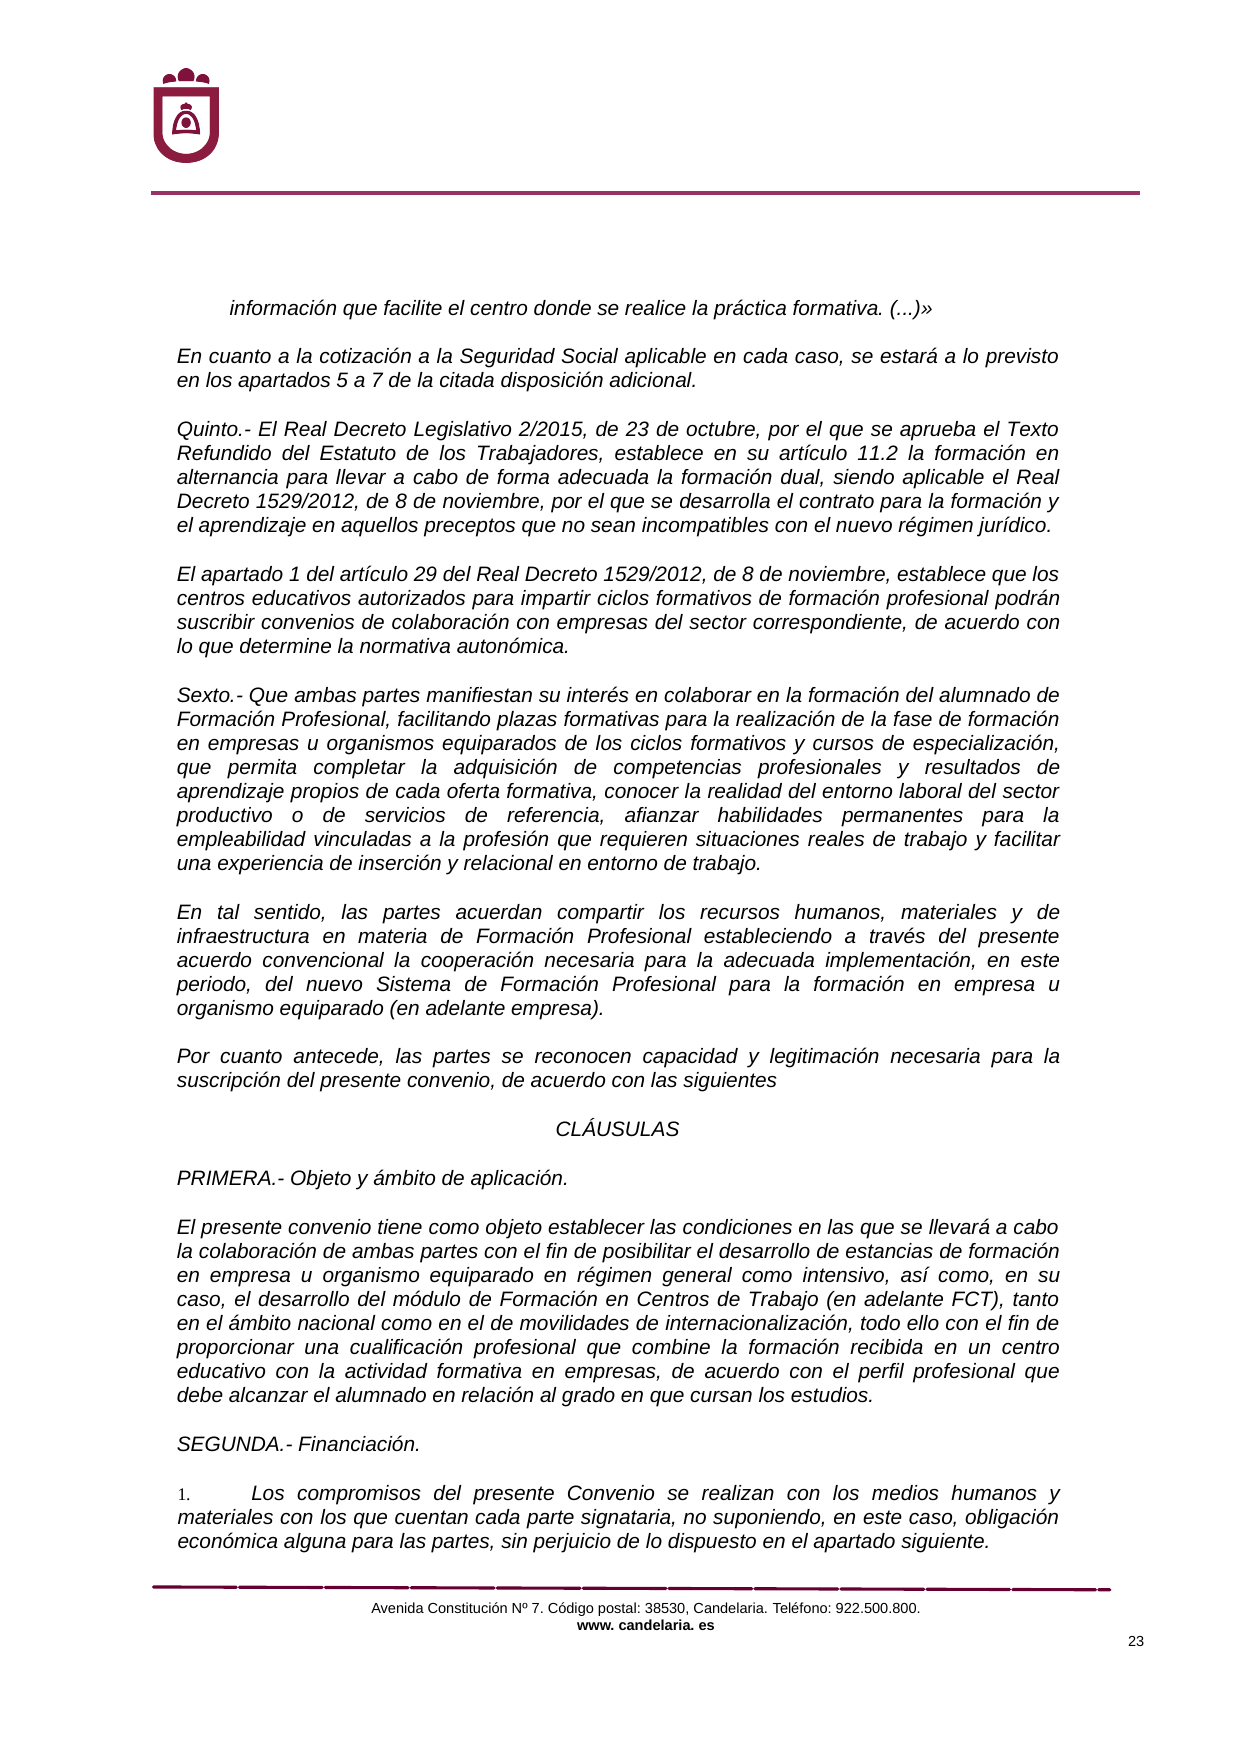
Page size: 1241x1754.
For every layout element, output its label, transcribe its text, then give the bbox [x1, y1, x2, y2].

text Quinto.- El Real Decreto Legislativo 2/2015, de 23 de octubre, por el que se aprueba el Texto Refundido del Estatuto de los Trabajadores, establece en su artículo 11.2 la formación en alternancia para llevar a cabo de forma adecuada la formación dual, siendo aplicable el Real Decreto 1529/2012, de 8 de noviembre, por el que se desarrolla el contrato para la formación y el aprendizaje en aquellos preceptos que no sean incompatibles con el nuevo régimen jurídico. [177, 417, 1063, 537]
text El presente convenio tiene como objeto establecer las condiciones en las que se llevará a cabo la colaboración de ambas partes con el fin de posibilitar el desarrollo de estancias de formación en empresa u organismo equiparado en régimen general como intensivo, así como, en su caso, el desarrollo del módulo de Formación en Centros de Trabajo (en adelante FCT), tanto en el ámbito nacional como en el de movilidades de internacionalización, todo ello con el fin de proporcionar una cualificación profesional que combine la formación recibida en un centro educativo con la actividad formativa en empresas, de acuerdo con el perfil profesional que debe alcanzar el alumnado en relación al grado en que cursan los estudios. [177, 1215, 1063, 1407]
text información que facilite el centro donde se realice la práctica formativa. (...)» [229, 295, 1063, 319]
text El apartado 1 del artículo 29 del Real Decreto 1529/2012, de 8 de noviembre, establece que los centros educativos autorizados para impartir ciclos formativos de formación profesional podrán suscribir convenios de colaboración con empresas del sector correspondiente, de acuerdo con lo que determine la normativa autonómica. [177, 562, 1063, 658]
text Sexto.- Que ambas partes manifiestan su interés en colaborar en la formación del alumnado de Formación Profesional, facilitando plazas formativas para la realización de la fase de formación en empresas u organismos equiparados de los ciclos formativos y cursos de especialización, que permita completar la adquisición de competencias profesionales y resultados de aprendizaje propios de cada oferta formativa, conocer la realidad del entorno laboral del sector productivo o de servicios de referencia, afianzar habilidades permanentes para la empleabilidad vinculadas a la profesión que requieren situaciones reales de trabajo y facilitar una experiencia de inserción y relacional en entorno de trabajo. [177, 683, 1063, 874]
text SEGUNDA.- Financiación. [177, 1432, 1063, 1456]
text PRIMERA.- Objeto y ámbito de aplicación. [177, 1166, 1063, 1190]
list Los compromisos del presente Convenio se realizan con los medios humanos y materiales con los que cuentan cada parte signataria, no suponiendo, en este caso, obligación económica alguna para las partes, sin perjuicio de lo dispuesto en el apartado siguiente. [177, 1481, 1063, 1553]
text Por cuanto antecede, las partes se reconocen capacidad y legitimación necesaria para la suscripción del presente convenio, de acuerdo con las siguientes [177, 1044, 1063, 1092]
text En cuanto a la cotización a la Seguridad Social aplicable en cada caso, se estará a lo previsto en los apartados 5 a 7 de la citada disposición adicional. [177, 344, 1063, 392]
text CLÁUSULAS [177, 1117, 1059, 1141]
text En tal sentido, las partes acuerdan compartir los recursos humanos, materiales y de infraestructura en materia de Formación Profesional estableciendo a través del presente acuerdo convencional la cooperación necesaria para la adecuada implementación, en este periodo, del nuevo Sistema de Formación Profesional para la formación en empresa u organismo equiparado (en adelante empresa). [177, 899, 1063, 1019]
